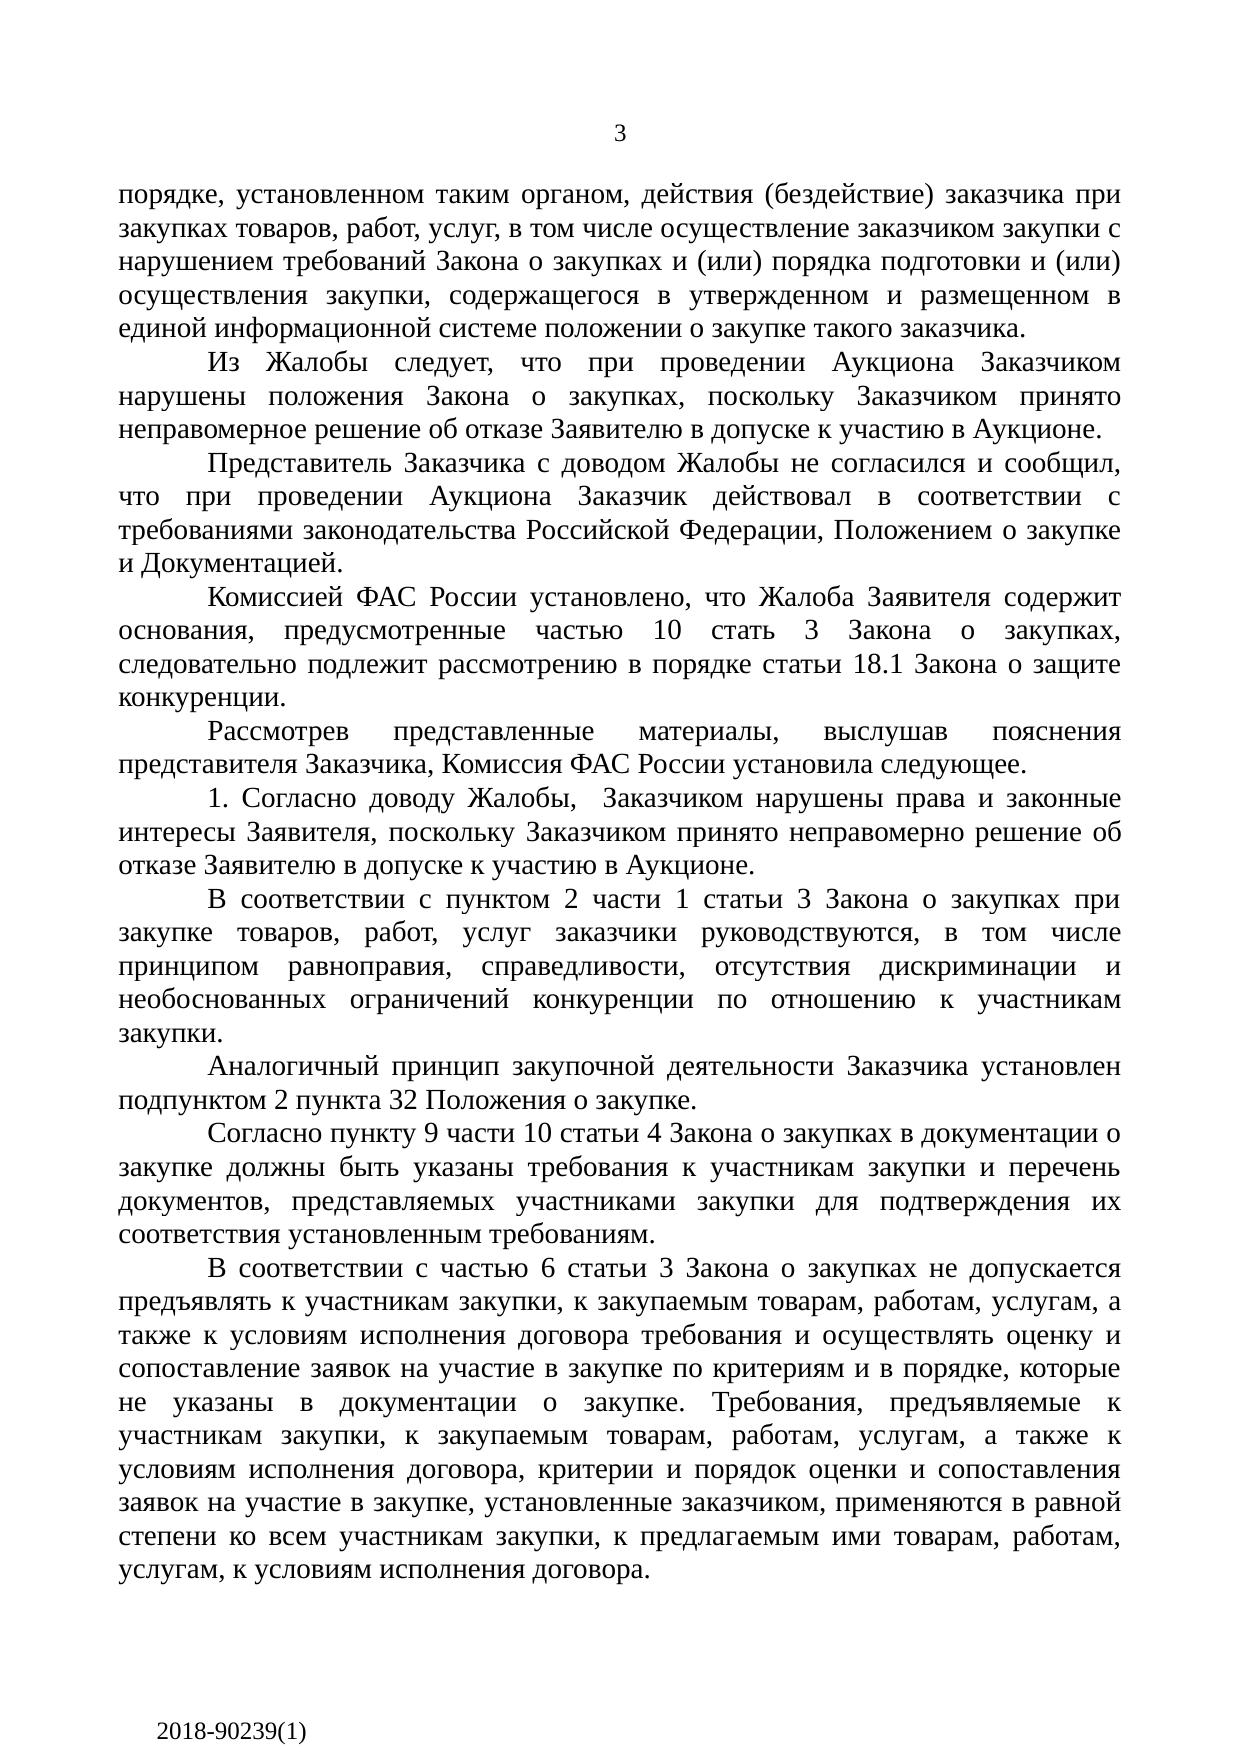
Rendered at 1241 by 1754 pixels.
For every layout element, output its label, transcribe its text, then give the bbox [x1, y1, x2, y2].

text Аналогичный принцип закупочной деятельности Заказчика установлен подпунктом 2 пункта 32 Положения о закупке. [118, 1048, 1122, 1116]
text Представитель Заказчика с доводом Жалобы не согласился и сообщил, что при проведении Аукциона Заказчик действовал в соответствии с требованиями законодательства Российской Федерации, Положением о закупке и Документацией. [118, 445, 1122, 579]
text Из Жалобы следует, что при проведении Аукциона Заказчиком нарушены положения Закона о закупках, поскольку Заказчиком принято неправомерное решение об отказе Заявителю в допуске к участию в Аукционе. [118, 344, 1122, 445]
text Согласно пункту 9 части 10 статьи 4 Закона о закупках в документации о закупке должны быть указаны требования к участникам закупки и перечень документов, представляемых участниками закупки для подтверждения их соответствия установленным требованиям. [118, 1116, 1122, 1250]
text Рассмотрев представленные материалы, выслушав пояснения представителя Заказчика, Комиссия ФАС России установила следующее. [118, 713, 1122, 780]
text 1. Согласно доводу Жалобы, Заказчиком нарушены права и законные интересы Заявителя, поскольку Заказчиком принято неправомерно решение об отказе Заявителю в допуске к участию в Аукционе. [118, 780, 1122, 881]
text Комиссией ФАС России установлено, что Жалоба Заявителя содержит основания, предусмотренные частью 10 стать 3 Закона о закупках, следовательно подлежит рассмотрению в порядке статьи 18.1 Закона о защите конкуренции. [118, 579, 1122, 713]
text В соответствии с пунктом 2 части 1 статьи 3 Закона о закупках при закупке товаров, работ, услуг заказчики руководствуются, в том числе принципом равноправия, справедливости, отсутствия дискриминации и необоснованных ограничений конкуренции по отношению к участникам закупки. [118, 881, 1122, 1048]
text В соответствии с частью 6 статьи 3 Закона о закупках не допускается предъявлять к участникам закупки, к закупаемым товарам, работам, услугам, а также к условиям исполнения договора требования и осуществлять оценку и сопоставление заявок на участие в закупке по критериям и в порядке, которые не указаны в документации о закупке. Требования, предъявляемые к участникам закупки, к закупаемым товарам, работам, услугам, а также к условиям исполнения договора, критерии и порядок оценки и сопоставления заявок на участие в закупке, установленные заказчиком, применяются в равной степени ко всем участникам закупки, к предлагаемым ими товарам, работам, услугам, к условиям исполнения договора. [118, 1250, 1122, 1585]
text порядке, установленном таким органом, действия (бездействие) заказчика при закупках товаров, работ, услуг, в том числе осуществление заказчиком закупки с нарушением требований Закона о закупках и (или) порядка подготовки и (или) осуществления закупки, содержащегося в утвержденном и размещенном в единой информационной системе положении о закупке такого заказчика. [118, 176, 1122, 344]
